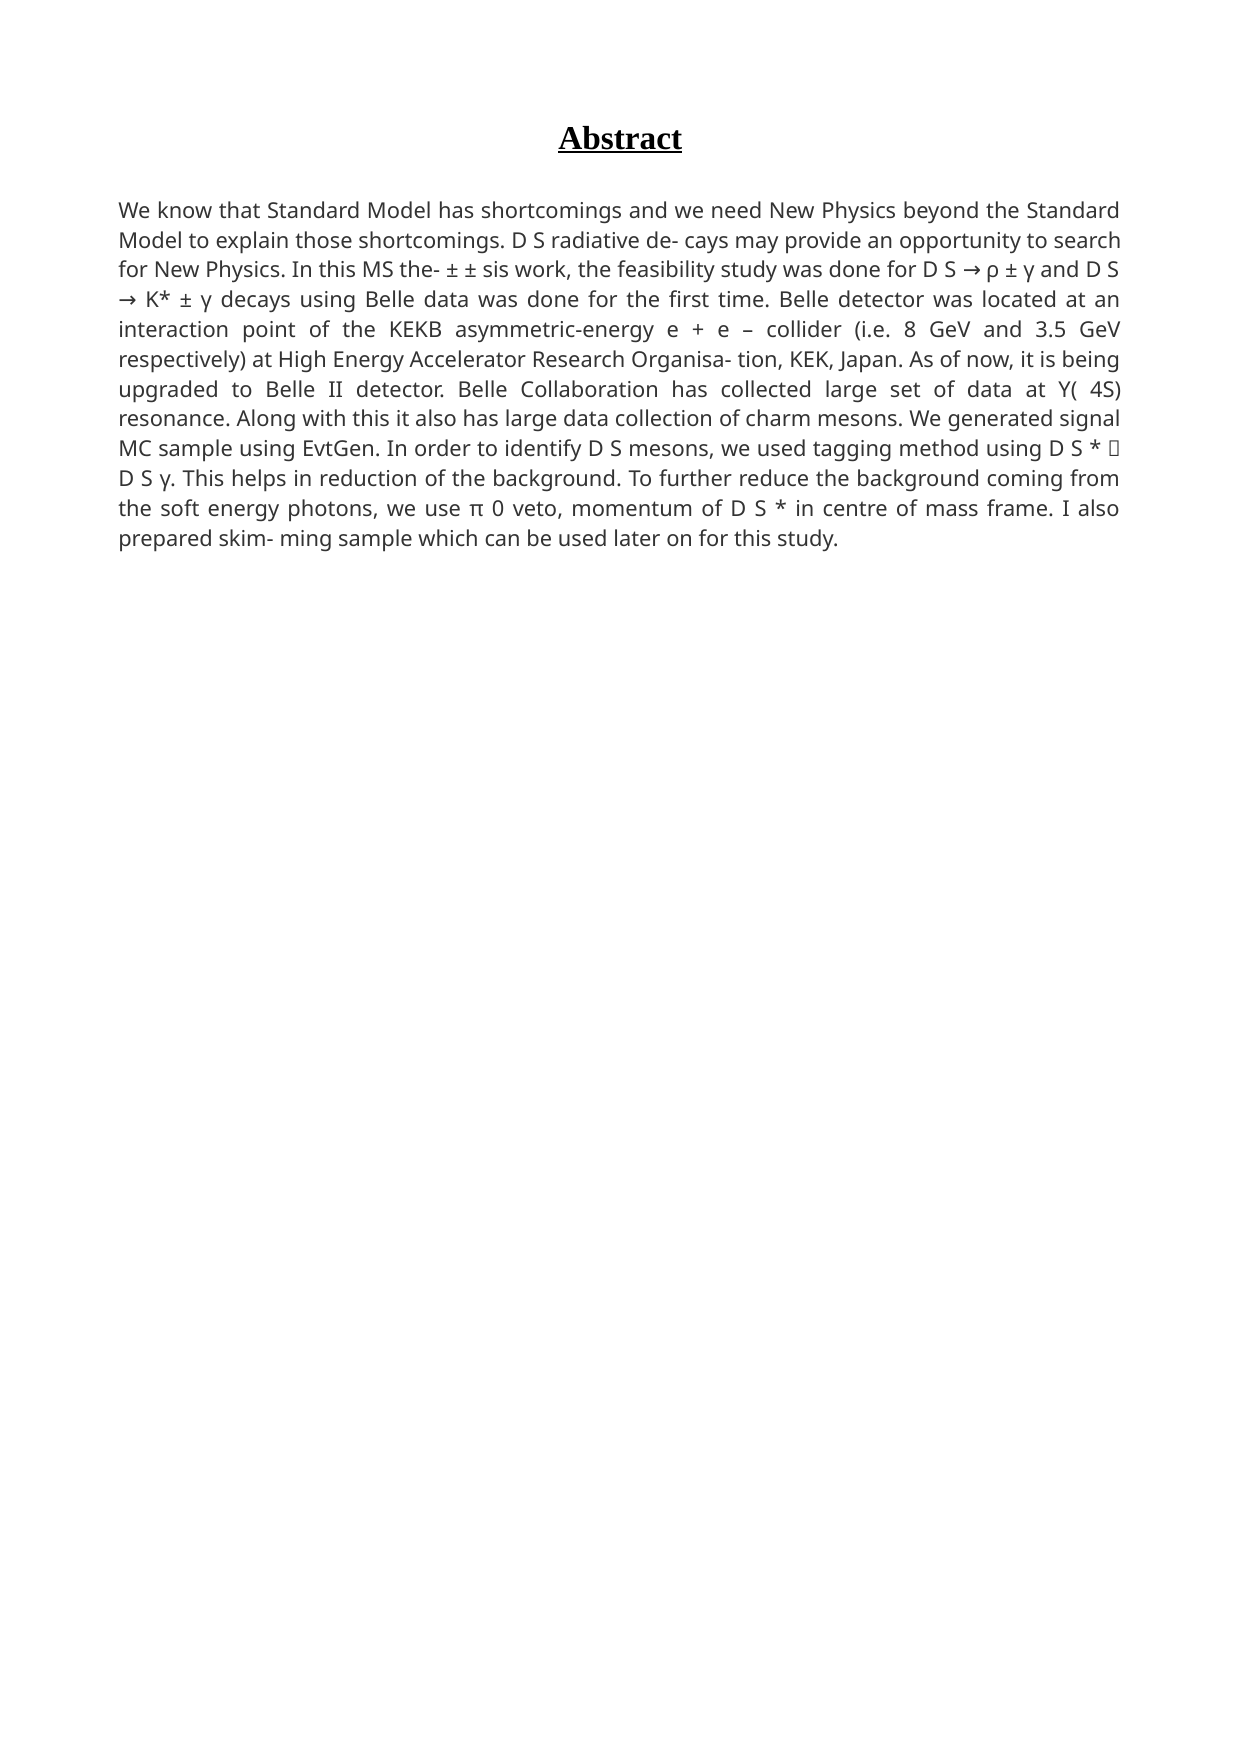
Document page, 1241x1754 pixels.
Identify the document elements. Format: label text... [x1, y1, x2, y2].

text We know that Standard Model has shortcomings and we need New Physics beyond the Standard Model to explain those shortcomings. D S radiative de- cays may provide an opportunity to search for New Physics. In this MS the- ± ± sis work, the feasibility study was done for D S → ρ ± γ and D S → K* ± γ decays using Belle data was done for the first time. Belle detector was located at an interaction point of the KEKB asymmetric-energy e + e – collider (i.e. 8 GeV and 3.5 GeV respectively) at High Energy Accelerator Research Organisa- tion, KEK, Japan. As of now, it is being upgraded to Belle II detector. Belle Collaboration has collected large set of data at Υ( 4S) resonance. Along with this it also has large data collection of charm mesons. We generated signal MC sample using EvtGen. In order to identify D S mesons, we used tagging method using D S *  D S γ. This helps in reduction of the background. To further reduce the background coming from the soft energy photons, we use π 0 veto, momentum of D S * in centre of mass frame. I also prepared skim- ming sample which can be used later on for this study. [118, 195, 1122, 552]
text Abstract [118, 118, 1122, 156]
